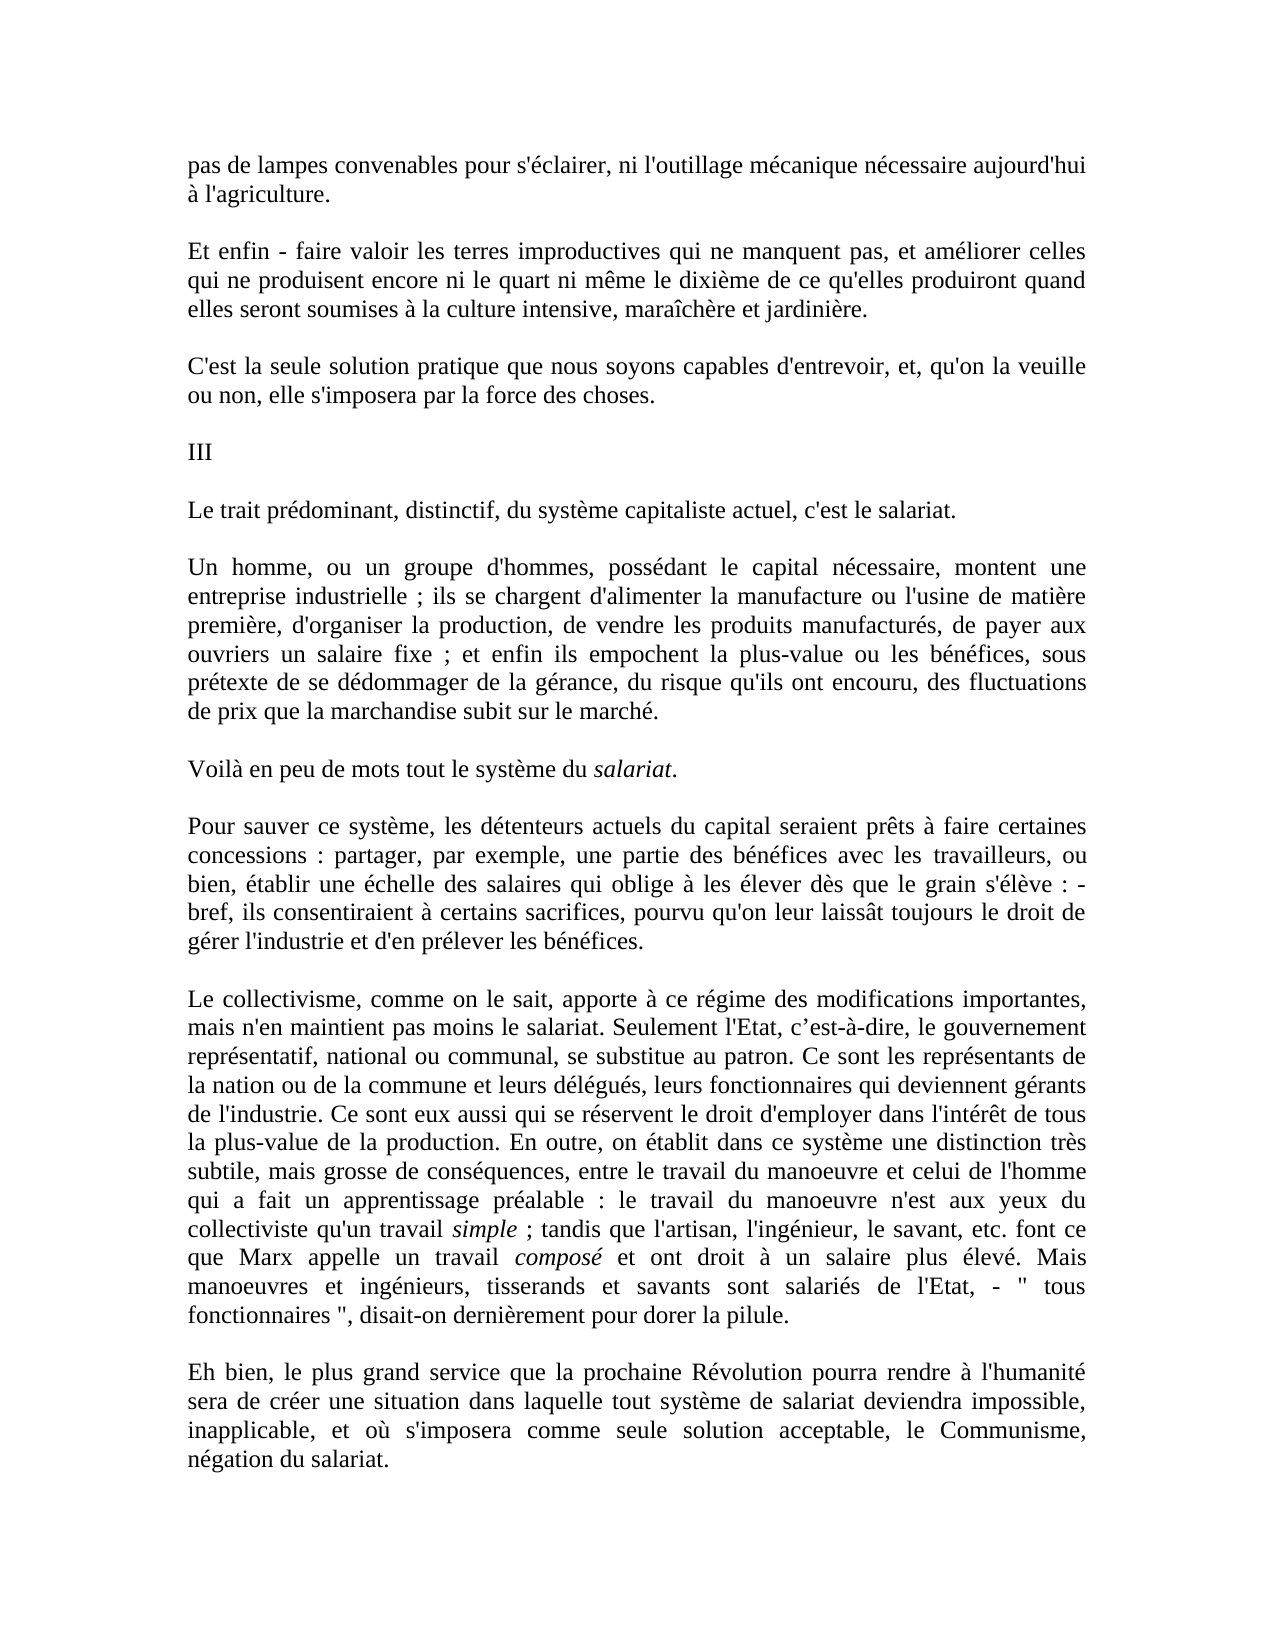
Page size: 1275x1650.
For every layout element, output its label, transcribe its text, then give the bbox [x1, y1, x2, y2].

text pas de lampes convenables pour s'éclairer, ni l'outillage mécanique nécessaire aujourd'hui à l'agriculture. [187, 150, 1087, 207]
text Pour sauver ce système, les détenteurs actuels du capital seraient prêts à faire certaines concessions : partager, par exemple, une partie des bénéfices avec les travailleurs, ou bien, établir une échelle des salaires qui oblige à les élever dès que le grain s'élève : - bref, ils consentiraient à certains sacrifices, pourvu qu'on leur laissât toujours le droit de gérer l'industrie et d'en prélever les bénéfices. [187, 811, 1087, 955]
text C'est la seule solution pratique que nous soyons capables d'entrevoir, et, qu'on la veuille ou non, elle s'imposera par la force des choses. [187, 351, 1087, 409]
text Eh bien, le plus grand service que la prochaine Révolution pourra rendre à l'humanité sera de créer une situation dans laquelle tout système de salariat deviendra impossible, inapplicable, et où s'imposera comme seule solution acceptable, le Communisme, négation du salariat. [187, 1357, 1087, 1472]
text Et enfin - faire valoir les terres improductives qui ne manquent pas, et améliorer celles qui ne produisent encore ni le quart ni même le dixième de ce qu'elles produiront quand elles seront soumises à la culture intensive, maraîchère et jardinière. [187, 236, 1087, 322]
text Le collectivisme, comme on le sait, apporte à ce régime des modifications importantes, mais n'en maintient pas moins le salariat. Seulement l'Etat, c’est-à-dire, le gouvernement représentatif, national ou communal, se substitue au patron. Ce sont les représentants de la nation ou de la commune et leurs délégués, leurs fonctionnaires qui deviennent gérants de l'industrie. Ce sont eux aussi qui se réservent le droit d'employer dans l'intérêt de tous la plus-value de la production. En outre, on établit dans ce système une distinction très subtile, mais grosse de conséquences, entre le travail du manoeuvre et celui de l'homme qui a fait un apprentissage préalable : le travail du manoeuvre n'est aux yeux du collectiviste qu'un travail simple ; tandis que l'artisan, l'ingénieur, le savant, etc. font ce que Marx appelle un travail composé et ont droit à un salaire plus élevé. Mais manoeuvres et ingénieurs, tisserands et savants sont salariés de l'Etat, - " tous fonctionnaires ", disait-on dernièrement pour dorer la pilule. [187, 984, 1087, 1329]
text III [187, 437, 1087, 466]
text Un homme, ou un groupe d'hommes, possédant le capital nécessaire, montent une entreprise industrielle ; ils se chargent d'alimenter la manufacture ou l'usine de matière première, d'organiser la production, de vendre les produits manufacturés, de payer aux ouvriers un salaire fixe ; et enfin ils empochent la plus-value ou les bénéfices, sous prétexte de se dédommager de la gérance, du risque qu'ils ont encouru, des fluctuations de prix que la marchandise subit sur le marché. [187, 552, 1087, 725]
text Le trait prédominant, distinctif, du système capitaliste actuel, c'est le salariat. [187, 495, 1087, 524]
text Voilà en peu de mots tout le système du salariat. [187, 754, 1087, 782]
